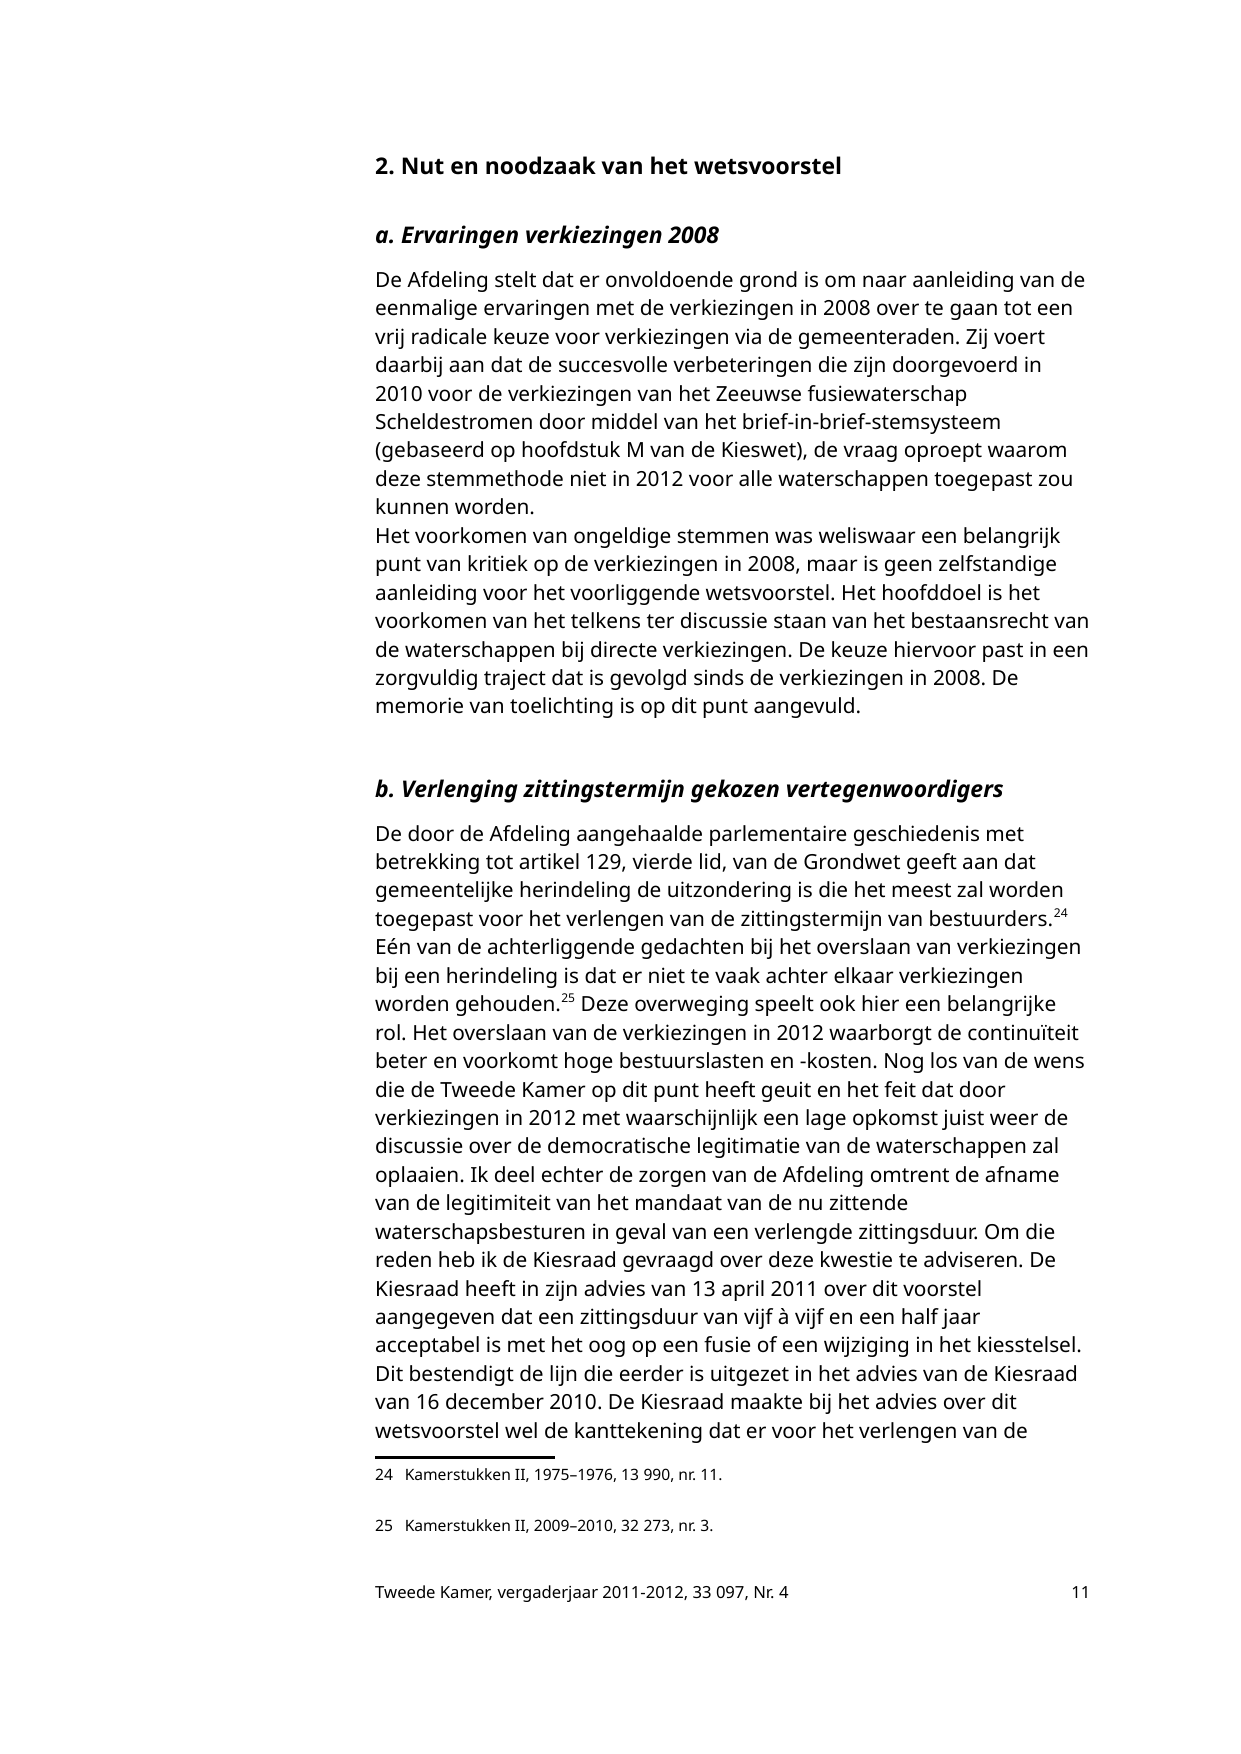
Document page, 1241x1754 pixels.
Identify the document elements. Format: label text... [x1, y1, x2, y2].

text Het voorkomen van ongeldige stemmen was weliswaar een belangrijk punt van kritiek op de verkiezingen in 2008, maar is geen zelfstandige aanleiding voor het voorliggende wetsvoorstel. Het hoofddoel is het voorkomen van het telkens ter discussie staan van het bestaansrecht van de waterschappen bij directe verkiezingen. De keuze hiervoor past in een zorgvuldig traject dat is gevolgd sinds de verkiezingen in 2008. De memorie van toelichting is op dit punt aangevuld. [375, 945, 1090, 1144]
subtitle a. Ervaringen verkiezingen 2008 [375, 642, 1090, 674]
text Gelet op het vorenstaande is de Afdeling van oordeel dat het niet wenselijk is om het voorstel in deze vorm in te dienen. De Afdeling wijst erop dat de in de toelichting genoemde aanleiding voor de wijziging, het feit dat de verkiezingen in 2008, waarbij voor het eerst werd gewerkt met een lijstenstelsel en een nieuwe stemmethode, niet in alle opzichten even geslaagd waren, onvoldoende reden is om nu zonder grondige analyse over te gaan naar een geheel ander kiesstelsel. De Afdeling komt mede tot deze conclusie nu uit de toelichting niet blijkt dat de ontstaansgeschiedenis van de waterschapsverkiezingen en de vele wijzigingen die hierbij zijn doorgevoerd zijn betrokken bij de keuze voor het voorgestelde stelsel. In 2010 heeft een verkiezing plaatsgevonden waarbij zich het eerder genoemde probleem van het grote percentage ongeldige stemmen niet voordeed. In combinatie met het gegeven dat het niet wenselijk is om zonder zeer dringende reden de zittingstermijn van gekozen vertegenwoordigers te verlengen, adviseert de Afdeling om in 2012 nogmaals directe verkiezingen voor de waterschapsbesturen te organiseren waarbij gebruik wordt gemaakt van de stemmethode die in 2010 is toegepast. Dit biedt tevens tijd om een grondige afweging te maken over de vraag of het gelet op het functionele karakter van de waterschapstaken wenselijk is om de besturen door middel van een verkiezing aan te wijzen of dat op een andere wijze de democratische legitimatie van de uitoefening van de taken van de waterschappen kan worden gewaarborgd. Hierbij zou tevens een andere doelstelling uit het regeerakkoord, de vermindering van het aantal gekozen bestuurders, kunnen worden meegenomen. De Afdeling adviseert in het licht van het bovenstaande het voorstel te heroverwegen. [375, 150, 1090, 463]
text De Afdeling stelt dat er onvoldoende grond is om naar aanleiding van de eenmalige ervaringen met de verkiezingen in 2008 over te gaan tot een vrij radicale keuze voor verkiezingen via de gemeenteraden. Zij voert daarbij aan dat de succesvolle verbeteringen die zijn doorgevoerd in 2010 voor de verkiezingen van het Zeeuwse fusiewaterschap Scheldestromen door middel van het brief-in-brief-stemsysteem (gebaseerd op hoofdstuk M van de Kieswet), de vraag oproept waarom deze stemmethode niet in 2012 voor alle waterschappen toegepast zou kunnen worden. [375, 689, 1090, 945]
text De door de Afdeling aangehaalde parlementaire geschiedenis met betrekking tot artikel 129, vierde lid, van de Grondwet geeft aan dat gemeentelijke herindeling de uitzondering is die het meest zal worden toegepast voor het verlengen van de zittingstermijn van bestuurders. Eén van de achterliggende gedachten bij het overslaan van verkiezingen bij een herindeling is dat er niet te vaak achter elkaar verkiezingen worden gehouden. Deze overweging speelt ook hier een belangrijke rol. Het overslaan van de verkiezingen in 2012 waarborgt de continuïteit beter en voorkomt hoge bestuurslasten en -kosten. Nog los van de wens die de Tweede Kamer op dit punt heeft geuit en het feit dat door verkiezingen in 2012 met waarschijnlijk een lage opkomst juist weer de discussie over de democratische legitimatie van de waterschappen zal oplaaien. Ik deel echter de zorgen van de Afdeling omtrent de afname van de legitimiteit van het mandaat van de nu zittende waterschapsbesturen in geval van een verlengde zittingsduur. Om die reden heb ik de Kiesraad gevraagd over deze kwestie te adviseren. De Kiesraad heeft in zijn advies van 13 april 2011 over dit voorstel aangegeven dat een zittingsduur van vijf à vijf en een half jaar acceptabel is met het oog op een fusie of een wijziging in het kiesstelsel. Dit bestendigt de lijn die eerder is uitgezet in het advies van de Kiesraad van 16 december 2010. De Kiesraad maakte bij het advies over dit wetsvoorstel wel de kanttekening dat er voor het verlengen van de zittingstermijn van de waterschapsbesturen met het oog op een nieuwe verkiezingswijze wel een specifieke basis moet worden opgenomen in de wetgeving in formele zin (analoog aan artikel 129, vierde lid, van de Grondwet). Het voorgestelde artikel II biedt bij overgangsrecht een basis voor het uitstellen van de verkiezingen met een periode van anderhalf jaar tot in het jaar waarin de volgende gemeenteraadsverkiezingen plaatsvinden. Het artikel sluit daarmee aan bij de randvoorwaarden die volgens de Kiesraad gelden om voldoende legitimiteit te garanderen. De memorie van toelichting is op dit punt aangevuld. [375, 1242, 1090, 1413]
text Kamerstukken II, 1975–1976, 13 990, nr. 11. [375, 1508, 1090, 1536]
text Onverminderd het vorenstaande merkt de Afdeling het volgende op. [375, 493, 1090, 521]
subtitle b. Verlenging zittingstermijn gekozen vertegenwoordigers [375, 1196, 1090, 1227]
subtitle 2. Nut en noodzaak van het wetsvoorstel [375, 574, 1090, 605]
text Regeerakkoord VVD-CDA «Vrijheid en verantwoordelijkheid, paragraaf 1 Bestuur. [375, 1421, 1090, 1478]
